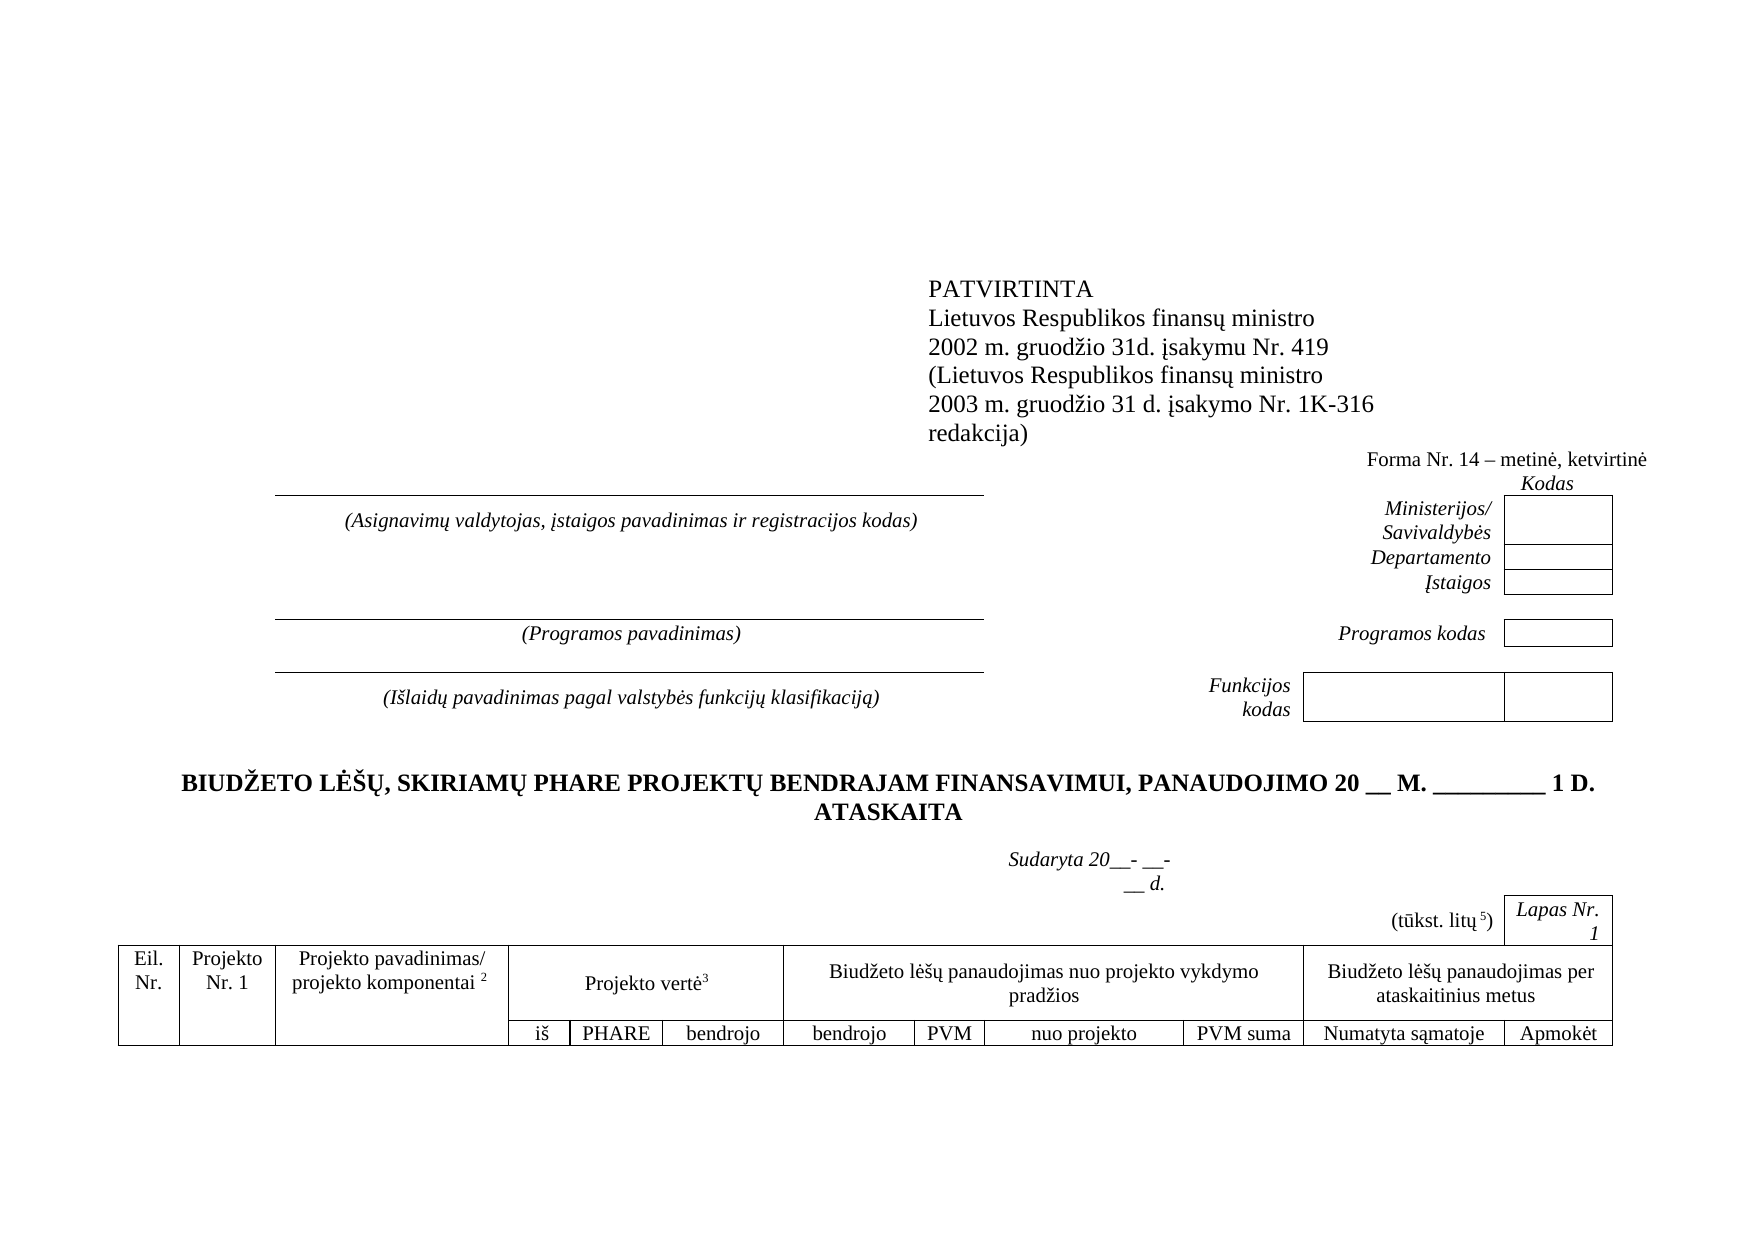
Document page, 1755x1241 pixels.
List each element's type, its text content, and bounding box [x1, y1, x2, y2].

table_cell (Asignavimų valdytojas, įstaigos pavadinimas ir registracijos kodas) [275, 496, 984, 544]
table_cell [118, 847, 179, 895]
table_cell [179, 672, 275, 721]
table_cell [984, 569, 1183, 594]
table_cell [1636, 619, 1658, 646]
table_cell [275, 646, 509, 672]
table_cell Programos kodas [1304, 619, 1504, 646]
table_cell [1504, 595, 1613, 619]
table_cell [275, 594, 509, 619]
table_cell [784, 847, 915, 895]
table_cell [1613, 619, 1636, 646]
table_cell Sudaryta 20__- __-__ d. [984, 847, 1183, 895]
table_cell [1613, 895, 1636, 944]
table_cell [784, 544, 915, 569]
table_cell [179, 646, 275, 672]
table_cell [509, 847, 570, 895]
table_cell [509, 544, 570, 569]
table_cell [984, 895, 1183, 944]
table_cell PHARE [571, 1021, 662, 1045]
table_cell Biudžeto lėšų panaudojimas per ataskaitinius metus [1304, 946, 1612, 1020]
table_cell [984, 544, 1183, 569]
table_cell [663, 895, 784, 944]
table_cell [275, 569, 509, 594]
table_cell [915, 594, 984, 619]
table_cell [1505, 673, 1612, 721]
table_cell [784, 646, 915, 672]
table_cell [570, 646, 662, 672]
table_cell [570, 847, 662, 895]
table_cell [784, 594, 915, 619]
table_cell [118, 646, 179, 672]
table_cell [1613, 471, 1636, 495]
table_cell [1613, 569, 1636, 594]
table_cell [663, 569, 784, 594]
table_cell [663, 471, 784, 495]
table_cell [663, 594, 784, 619]
table_cell [509, 594, 570, 619]
table_cell Kodas [1504, 471, 1613, 495]
table_cell [118, 619, 179, 646]
table_cell [784, 569, 915, 594]
table_cell [1613, 995, 1658, 1020]
table_cell [179, 495, 275, 544]
table_cell bendrojo [663, 1021, 783, 1045]
table_cell [1505, 496, 1612, 544]
table_cell [663, 544, 784, 569]
table_cell [179, 721, 275, 746]
table_cell [1184, 619, 1304, 646]
table_cell [1505, 620, 1612, 646]
table_cell [509, 646, 570, 672]
table_cell [1304, 847, 1504, 895]
table_cell [1613, 672, 1636, 721]
table_cell [984, 646, 1183, 672]
table_cell [1504, 847, 1613, 895]
table_cell [984, 495, 1183, 544]
table_cell [984, 619, 1183, 646]
table_cell [915, 847, 984, 895]
table_cell (Programos pavadinimas) [275, 620, 984, 646]
table_cell [118, 495, 179, 544]
table_cell Funkcijos kodas [1184, 672, 1303, 721]
table_cell [663, 847, 784, 895]
table_cell [118, 471, 179, 495]
table_cell iš [509, 1021, 569, 1045]
table_cell [1505, 570, 1612, 594]
table_cell [1636, 895, 1658, 944]
table_cell [118, 569, 179, 594]
table_cell [663, 646, 784, 672]
table_header PATVIRTINTA Lietuvos Respublikos finansų ministro 2002 m. gruodžio 31d. įsakymu Nr. 419 (Lietuvos Respublikos finansų ministro 2003 m. gruodžio 31 d. įsakymo Nr. 1K-316 redakcija) Forma Nr. 14 – metinė, ketvirtinė [118, 207, 1658, 471]
table_cell nuo projekto [985, 1021, 1183, 1045]
table_cell [118, 895, 179, 944]
table_cell Departamento [1304, 544, 1504, 569]
table_cell [179, 847, 275, 895]
table_cell [570, 895, 662, 944]
table_cell [1613, 1020, 1658, 1045]
table_cell [915, 544, 984, 569]
table_cell [1304, 594, 1504, 619]
table_cell [984, 471, 1183, 495]
table_cell Lapas Nr. 1 [1505, 896, 1612, 944]
table_cell [1184, 594, 1304, 619]
table_cell [570, 471, 662, 495]
table_cell [118, 594, 179, 619]
table_cell [915, 895, 984, 944]
table_cell [1636, 569, 1658, 594]
table_cell [1184, 646, 1304, 672]
table_cell [509, 895, 570, 944]
table_cell [1636, 495, 1658, 544]
table_cell [275, 895, 509, 944]
table_cell [1613, 594, 1636, 619]
table_cell [1636, 594, 1658, 619]
table_cell [179, 471, 275, 495]
table_cell Projekto pavadinimas/ projekto komponentai 2 [276, 946, 508, 1045]
table_cell [118, 672, 179, 721]
table_cell [1504, 647, 1613, 672]
table_cell [509, 569, 570, 594]
table_cell [1613, 495, 1636, 544]
table_cell [509, 471, 570, 495]
table_cell [118, 721, 179, 746]
table_cell Eil. Nr. [119, 946, 179, 1045]
table_cell [179, 619, 275, 646]
table_cell [1613, 847, 1636, 895]
table_cell [179, 594, 275, 619]
table_cell Biudžeto lėšų panaudojimas nuo projekto vykdymo pradžios [784, 946, 1303, 1020]
table_cell [1184, 495, 1304, 544]
table_cell [179, 544, 275, 569]
table_cell [915, 471, 984, 495]
table_cell Apmokėt [1505, 1021, 1612, 1045]
table_cell [1613, 646, 1636, 672]
table_cell [275, 847, 509, 895]
table_cell [1636, 544, 1658, 569]
table_cell [1613, 544, 1636, 569]
table_cell Projekto vertė3 [509, 946, 783, 1020]
table_cell [275, 721, 509, 746]
table_cell [1636, 471, 1658, 495]
table_cell (tūkst. litų 5) [1304, 895, 1504, 944]
table_cell [1613, 945, 1636, 994]
table_cell [784, 471, 915, 495]
table_cell Numatyta sąmatoje [1304, 1021, 1504, 1045]
table_cell [915, 646, 984, 672]
table_cell [1184, 895, 1304, 944]
table_cell BIUDŽETO LĖŠŲ, SKIRIAMŲ PHARE PROJEKTŲ BENDRAJAM FINANSAVIMUI, PANAUDOJIMO 20 __ M. _________ 1 D. ATASKAITA [118, 746, 1658, 847]
table_cell [179, 569, 275, 594]
table_cell [1184, 544, 1304, 569]
table_cell Įstaigos [1304, 569, 1504, 594]
table_cell [1184, 847, 1304, 895]
table_cell [1505, 545, 1612, 569]
table_cell [915, 569, 984, 594]
table_cell [1304, 471, 1504, 495]
table_cell [118, 544, 179, 569]
table_cell [784, 895, 915, 944]
table_cell [570, 544, 662, 569]
table_cell [275, 471, 509, 495]
table_cell PVM suma [1184, 1021, 1303, 1045]
table_cell [1636, 847, 1658, 895]
table_cell [984, 594, 1183, 619]
table_cell [1304, 673, 1504, 721]
table_cell [1184, 569, 1304, 594]
table_cell (Išlaidų pavadinimas pagal valstybės funkcijų klasifikaciją) [275, 673, 984, 721]
table_cell [1184, 471, 1304, 495]
table_cell [179, 895, 275, 944]
table_cell Projekto Nr. 1 [180, 946, 275, 1045]
table_cell PVM [915, 1021, 984, 1045]
table_cell [570, 569, 662, 594]
table_cell [1636, 672, 1658, 721]
table_cell [509, 721, 1658, 746]
table_cell bendrojo [784, 1021, 914, 1045]
table_cell Ministerijos/Savivaldybės [1304, 495, 1504, 544]
table_cell [275, 544, 509, 569]
table_cell [984, 672, 1183, 721]
table_cell [1636, 646, 1658, 672]
table_cell [570, 594, 662, 619]
table_cell [1636, 945, 1658, 994]
table_cell [1304, 646, 1504, 672]
